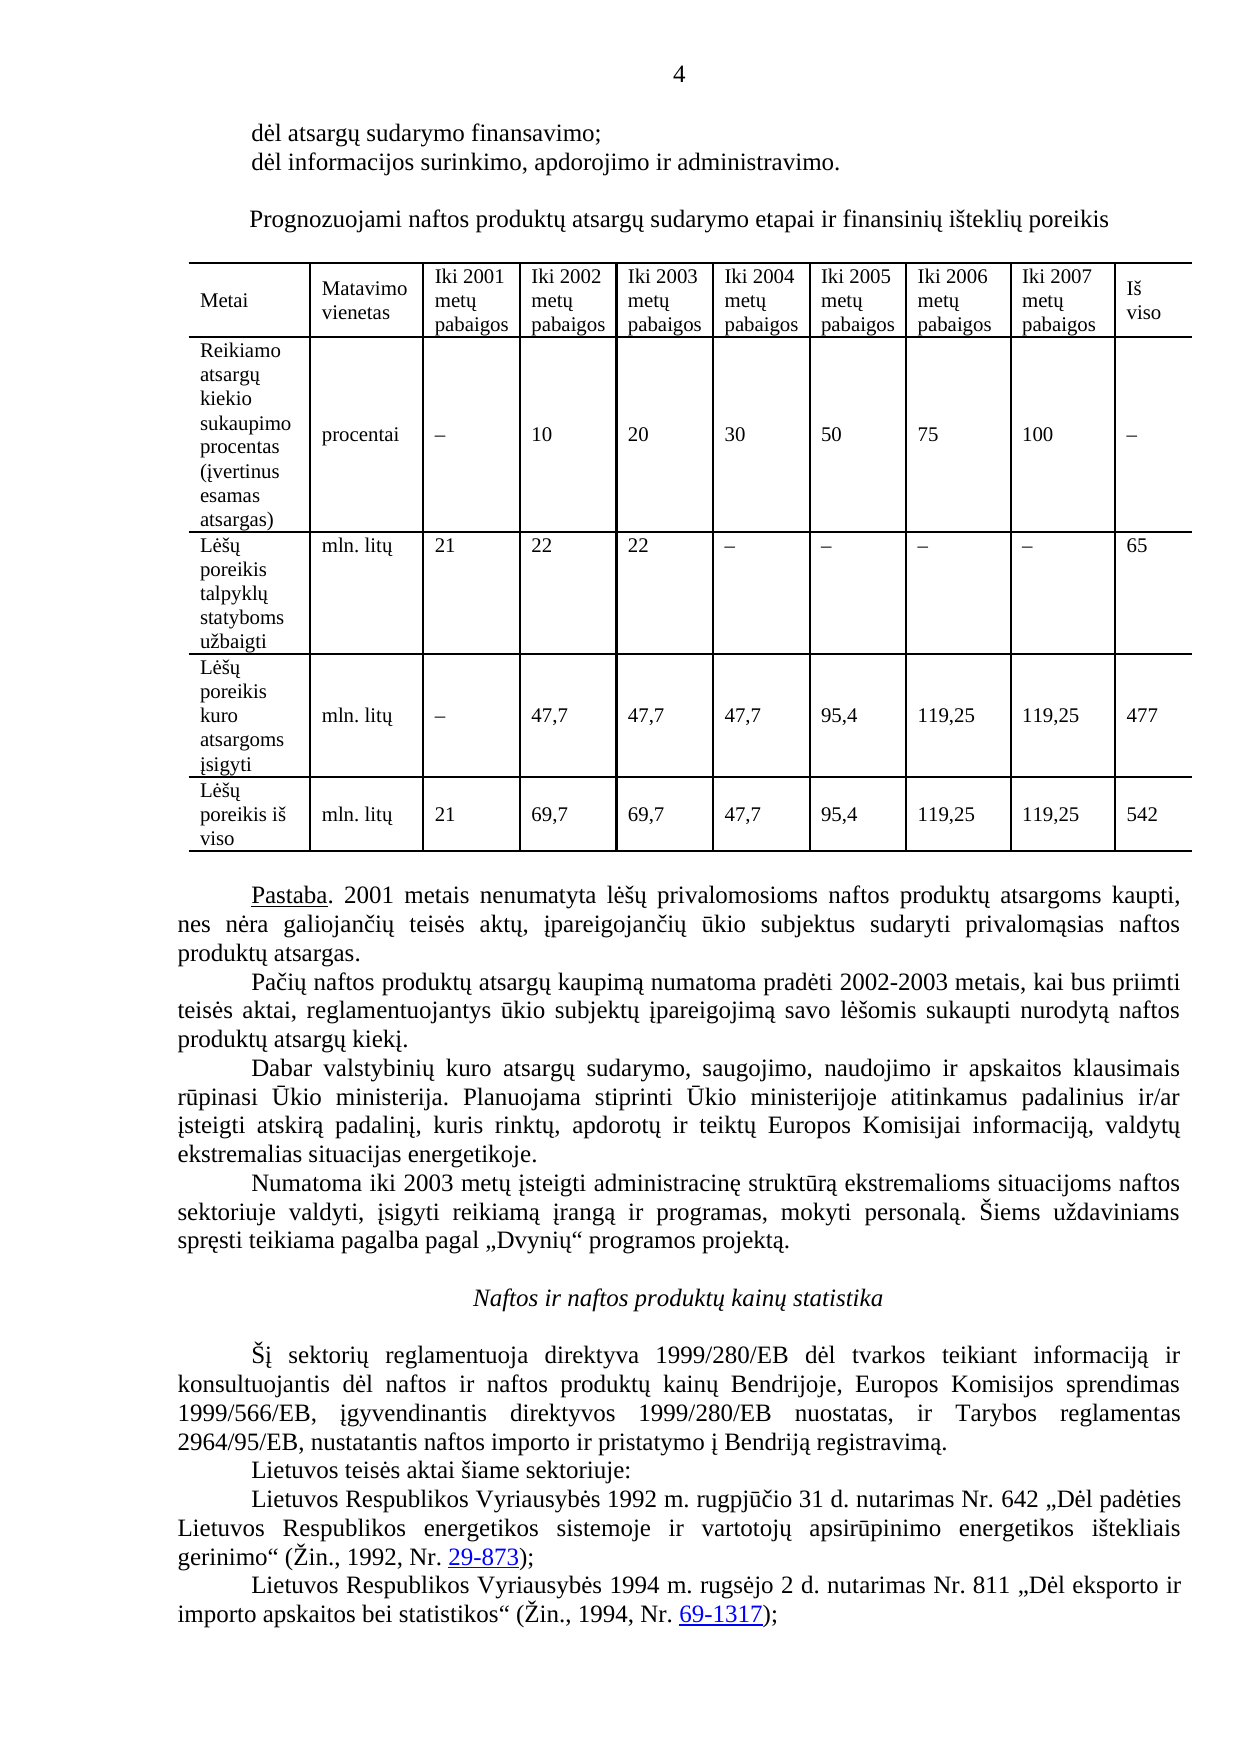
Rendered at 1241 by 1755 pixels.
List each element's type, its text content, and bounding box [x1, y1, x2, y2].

table_cell mln. litų [311, 655, 422, 776]
table_cell 119,25 [907, 778, 1010, 850]
table_cell – [424, 338, 519, 531]
table_header Iki 2007 metų pabaigos [1012, 264, 1114, 336]
table_cell 22 [521, 533, 615, 653]
table_cell 50 [811, 338, 905, 531]
table_cell – [424, 655, 519, 776]
table_cell – [907, 533, 1010, 653]
table_cell 21 [424, 533, 519, 653]
table_cell 47,7 [618, 655, 712, 776]
table_cell 69,7 [521, 778, 615, 850]
table_cell 20 [618, 338, 712, 531]
table_header Metai [189, 264, 309, 336]
table_cell 100 [1012, 338, 1114, 531]
table_cell 21 [424, 778, 519, 850]
table_header Matavimo vienetas [311, 264, 422, 336]
table_header Iki 2003 metų pabaigos [618, 264, 712, 336]
text Šį sektorių reglamentuoja direktyva 1999/280/EB dėl tvarkos teikiant informaciją ir konsultuojantis dėl naftos ir naftos produktų kainų Bendrijoje, Europos Komisijos sprendimas 1999/566/EB, įgyvendinantis direktyvos 1999/280/EB nuostatas, ir Tarybos reglamentas 2964/95/EB, nustatantis naftos importo ir pristatymo į Bendriją registravimą. [177, 1341, 1181, 1456]
table_cell mln. litų [311, 533, 422, 653]
table_cell 30 [714, 338, 809, 531]
table_cell 22 [618, 533, 712, 653]
table_cell 75 [907, 338, 1010, 531]
table_header Iki 2001 metų pabaigos [424, 264, 519, 336]
text Lietuvos Respublikos Vyriausybės 1994 m. rugsėjo 2 d. nutarimas Nr. 811 „Dėl eksporto ir importo apskaitos bei statistikos“ (Žin., 1994, Nr. 69-1317); [177, 1571, 1181, 1628]
table_header Iš viso [1116, 264, 1192, 336]
table_cell – [714, 533, 809, 653]
table_cell – [811, 533, 905, 653]
table_cell 542 [1116, 778, 1192, 850]
table_cell 47,7 [714, 778, 809, 850]
text Dabar valstybinių kuro atsargų sudarymo, saugojimo, naudojimo ir apskaitos klausimais rūpinasi Ūkio ministerija. Planuojama stiprinti Ūkio ministerijoje atitinkamus padalinius ir/ar įsteigti atskirą padalinį, kuris rinktų, apdorotų ir teiktų Europos Komisijai informaciją, valdytų ekstremalias situacijas energetikoje. [177, 1053, 1181, 1168]
text Lietuvos teisės aktai šiame sektoriuje: [177, 1456, 1181, 1484]
table_header Iki 2004 metų pabaigos [714, 264, 809, 336]
table_cell Lėšų poreikis talpyklų statyboms užbaigti [189, 533, 309, 653]
table_cell 65 [1116, 533, 1192, 653]
text Pačių naftos produktų atsargų kaupimą numatoma pradėti 2002-2003 metais, kai bus priimti teisės aktai, reglamentuojantys ūkio subjektų įpareigojimą savo lėšomis sukaupti nurodytą naftos produktų atsargų kiekį. [177, 967, 1181, 1053]
table_cell 10 [521, 338, 615, 531]
text Lietuvos Respublikos Vyriausybės 1992 m. rugpjūčio 31 d. nutarimas Nr. 642 „Dėl padėties Lietuvos Respublikos energetikos sistemoje ir vartotojų apsirūpinimo energetikos ištekliais gerinimo“ (Žin., 1992, Nr. 29-873); [177, 1484, 1181, 1571]
table_cell Lėšų poreikis kuro atsargoms įsigyti [189, 655, 309, 776]
table_header Iki 2006 metų pabaigos [907, 264, 1010, 336]
table_cell Reikiamo atsargų kiekio sukaupimo procentas (įvertinus esamas atsargas) [189, 338, 309, 531]
table_cell – [1012, 533, 1114, 653]
table_cell 69,7 [618, 778, 712, 850]
table_cell – [1116, 338, 1192, 531]
table_header Iki 2005 metų pabaigos [811, 264, 905, 336]
table_cell 95,4 [811, 655, 905, 776]
text Pastaba. 2001 metais nenumatyta lėšų privalomosioms naftos produktų atsargoms kaupti, nes nėra galiojančių teisės aktų, įpareigojančių ūkio subjektus sudaryti privalomąsias naftos produktų atsargas. [177, 881, 1181, 967]
table_cell Lėšų poreikis iš viso [189, 778, 309, 850]
table_cell procentai [311, 338, 422, 531]
text dėl informacijos surinkimo, apdorojimo ir administravimo. [177, 147, 1181, 176]
table_cell 47,7 [714, 655, 809, 776]
table_cell 119,25 [1012, 778, 1114, 850]
text Prognozuojami naftos produktų atsargų sudarymo etapai ir finansinių išteklių poreikis [177, 204, 1181, 233]
table_cell 477 [1116, 655, 1192, 776]
text dėl atsargų sudarymo finansavimo; [177, 118, 1181, 147]
table_header Iki 2002 metų pabaigos [521, 264, 615, 336]
table_cell mln. litų [311, 778, 422, 850]
table_cell 119,25 [1012, 655, 1114, 776]
text Naftos ir naftos produktų kainų statistika [177, 1283, 1181, 1312]
table_cell 95,4 [811, 778, 905, 850]
table_cell 47,7 [521, 655, 615, 776]
table_cell 119,25 [907, 655, 1010, 776]
text Numatoma iki 2003 metų įsteigti administracinę struktūrą ekstremalioms situacijoms naftos sektoriuje valdyti, įsigyti reikiamą įrangą ir programas, mokyti personalą. Šiems uždaviniams spręsti teikiama pagalba pagal „Dvynių“ programos projektą. [177, 1168, 1181, 1254]
